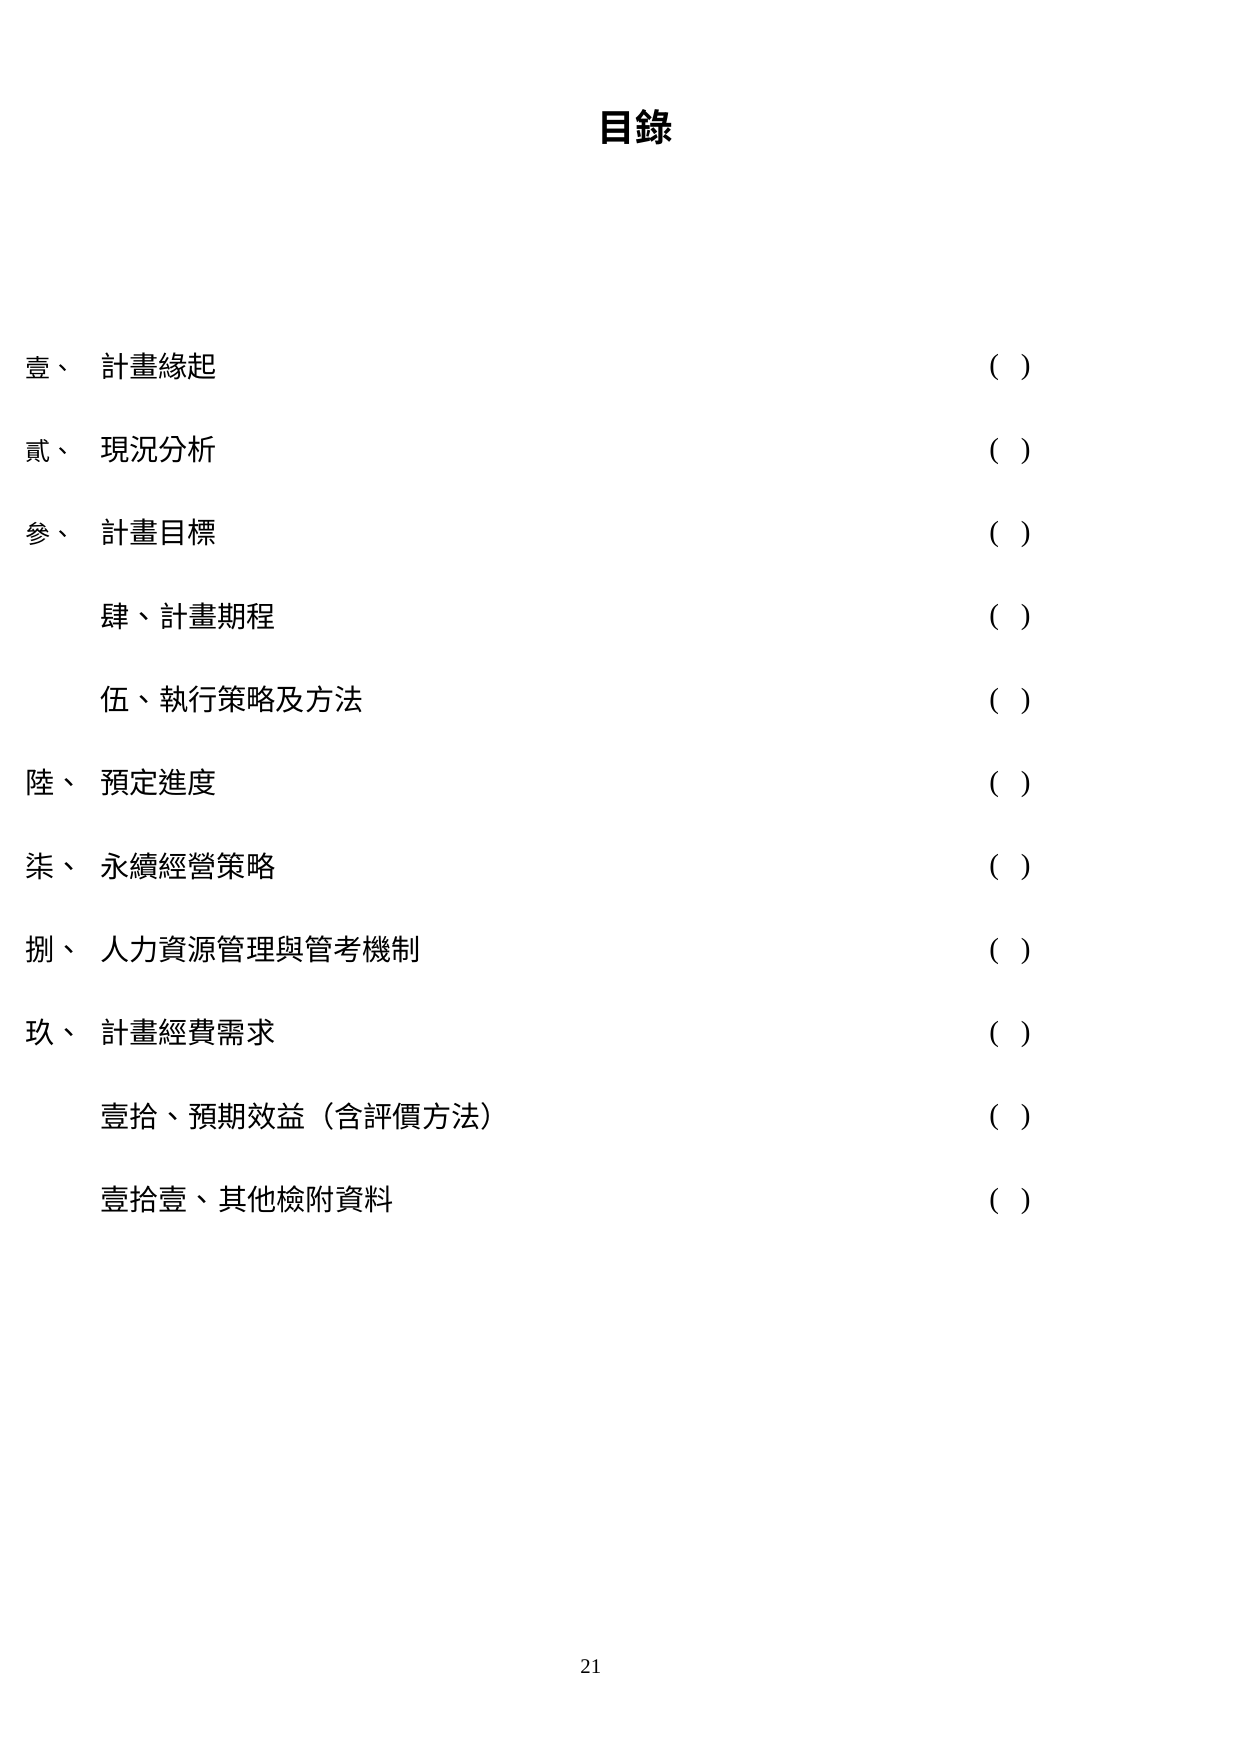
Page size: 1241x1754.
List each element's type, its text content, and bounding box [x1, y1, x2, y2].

text 目錄 [89, 83, 1181, 146]
table_cell ( ) [928, 896, 1092, 979]
table_cell ( ) [928, 812, 1092, 896]
table_cell [89, 229, 928, 312]
table_cell ( ) [928, 562, 1092, 646]
table_cell 執行策略及方法 [89, 646, 928, 729]
table_cell ( ) [928, 1062, 1092, 1146]
table_cell 計畫緣起 [89, 312, 928, 396]
table_cell ( ) [928, 646, 1092, 729]
table_cell 計畫期程 [89, 562, 928, 646]
table_header [89, 146, 928, 229]
table_cell ( ) [928, 312, 1092, 396]
table_cell [928, 229, 1092, 312]
table_cell ( ) [928, 479, 1092, 562]
table_cell ( ) [928, 396, 1092, 479]
table_cell 計畫目標 [89, 479, 928, 562]
table_cell 預定進度 [89, 729, 928, 812]
table_cell 其他檢附資料 [89, 1146, 928, 1229]
table_cell 現況分析 [89, 396, 928, 479]
table_cell 計畫經費需求 [89, 979, 928, 1062]
table_cell 人力資源管理與管考機制 [89, 896, 928, 979]
table_cell 永續經營策略 [89, 812, 928, 896]
table_cell ( ) [928, 1146, 1092, 1229]
table_cell ( ) [928, 729, 1092, 812]
table_cell 預期效益（含評價方法） [89, 1062, 928, 1146]
table_cell ( ) [928, 979, 1092, 1062]
table_header [928, 146, 1092, 229]
